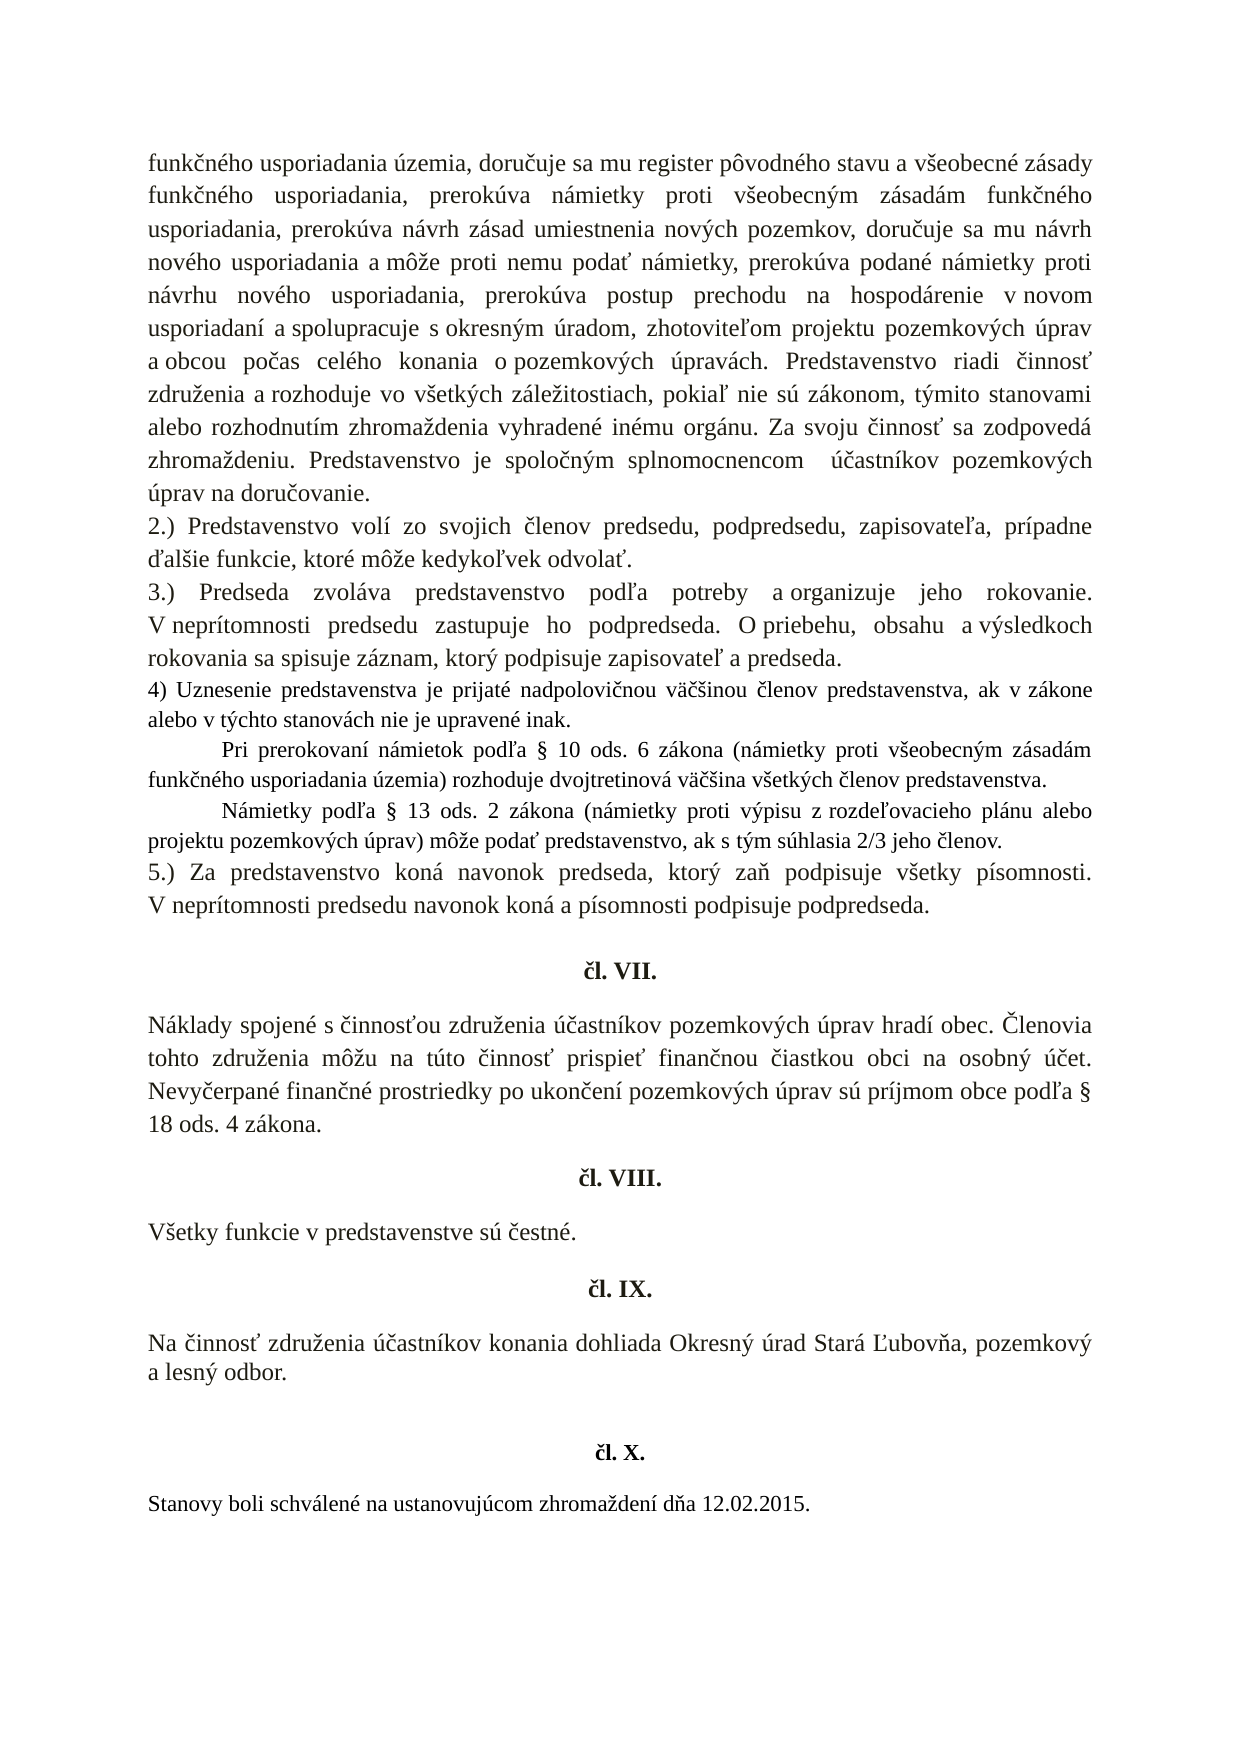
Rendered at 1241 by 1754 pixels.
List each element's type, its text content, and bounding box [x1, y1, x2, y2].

text 5.) Za predstavenstvo koná navonok predseda, ktorý zaň podpisuje všetky písomnosti. V neprítomnosti predsedu navonok koná a písomnosti podpisuje podpredseda. [148, 857, 1093, 919]
text čl. VII. [148, 956, 1093, 985]
text Všetky funkcie v predstavenstve sú čestné. [148, 1217, 1093, 1246]
text Stanovy boli schválené na ustanovujúcom zhromaždení dňa 12.02.2015. [148, 1490, 1093, 1516]
text funkčného usporiadania územia, doručuje sa mu register pôvodného stavu a všeobecné zásady funkčného usporiadania, prerokúva námietky proti všeobecným zásadám funkčného usporiadania, prerokúva návrh zásad umiestnenia nových pozemkov, doručuje sa mu návrh nového usporiadania a môže proti nemu podať námietky, prerokúva podané námietky proti návrhu nového usporiadania, prerokúva postup prechodu na hospodárenie v novom usporiadaní a spolupracuje s okresným úradom, zhotoviteľom projektu pozemkových úprav a obcou počas celého konania o pozemkových úpravách. Predstavenstvo riadi činnosť združenia a rozhoduje vo všetkých záležitostiach, pokiaľ nie sú zákonom, týmito stanovami alebo rozhodnutím zhromaždenia vyhradené inému orgánu. Za svoju činnosť sa zodpovedá zhromaždeniu. Predstavenstvo je spoločným splnomocnencom účastníkov pozemkových úprav na doručovanie. [148, 148, 1093, 507]
text 2.) Predstavenstvo volí zo svojich členov predsedu, podpredsedu, zapisovateľa, prípadne ďalšie funkcie, ktoré môže kedykoľvek odvolať. [148, 511, 1093, 573]
text čl. IX. [148, 1274, 1093, 1303]
text 3.) Predseda zvoláva predstavenstvo podľa potreby a organizuje jeho rokovanie. V neprítomnosti predsedu zastupuje ho podpredseda. O priebehu, obsahu a výsledkoch rokovania sa spisuje záznam, ktorý podpisuje zapisovateľ a predseda. [148, 577, 1093, 672]
text Náklady spojené s činnosťou združenia účastníkov pozemkových úprav hradí obec. Členovia tohto združenia môžu na túto činnosť prispieť finančnou čiastkou obci na osobný účet. Nevyčerpané finančné prostriedky po ukončení pozemkových úprav sú príjmom obce podľa § 18 ods. 4 zákona. [148, 1010, 1093, 1138]
text Pri prerokovaní námietok podľa § 10 ods. 6 zákona (námietky proti všeobecným zásadám funkčného usporiadania územia) rozhoduje dvojtretinová väčšina všetkých členov predstavenstva. [148, 736, 1093, 793]
text čl. X. [148, 1439, 1093, 1465]
text Námietky podľa § 13 ods. 2 zákona (námietky proti výpisu z rozdeľovacieho plánu alebo projektu pozemkových úprav) môže podať predstavenstvo, ak s tým súhlasia 2/3 jeho členov. [148, 797, 1093, 853]
text 4) Uznesenie predstavenstva je prijaté nadpolovičnou väčšinou členov predstavenstva, ak v zákone alebo v týchto stanovách nie je upravené inak. [148, 676, 1093, 732]
text Na činnosť združenia účastníkov konania dohliada Okresný úrad Stará Ľubovňa, pozemkový a lesný odbor. [148, 1328, 1093, 1386]
text čl. VIII. [148, 1163, 1093, 1192]
